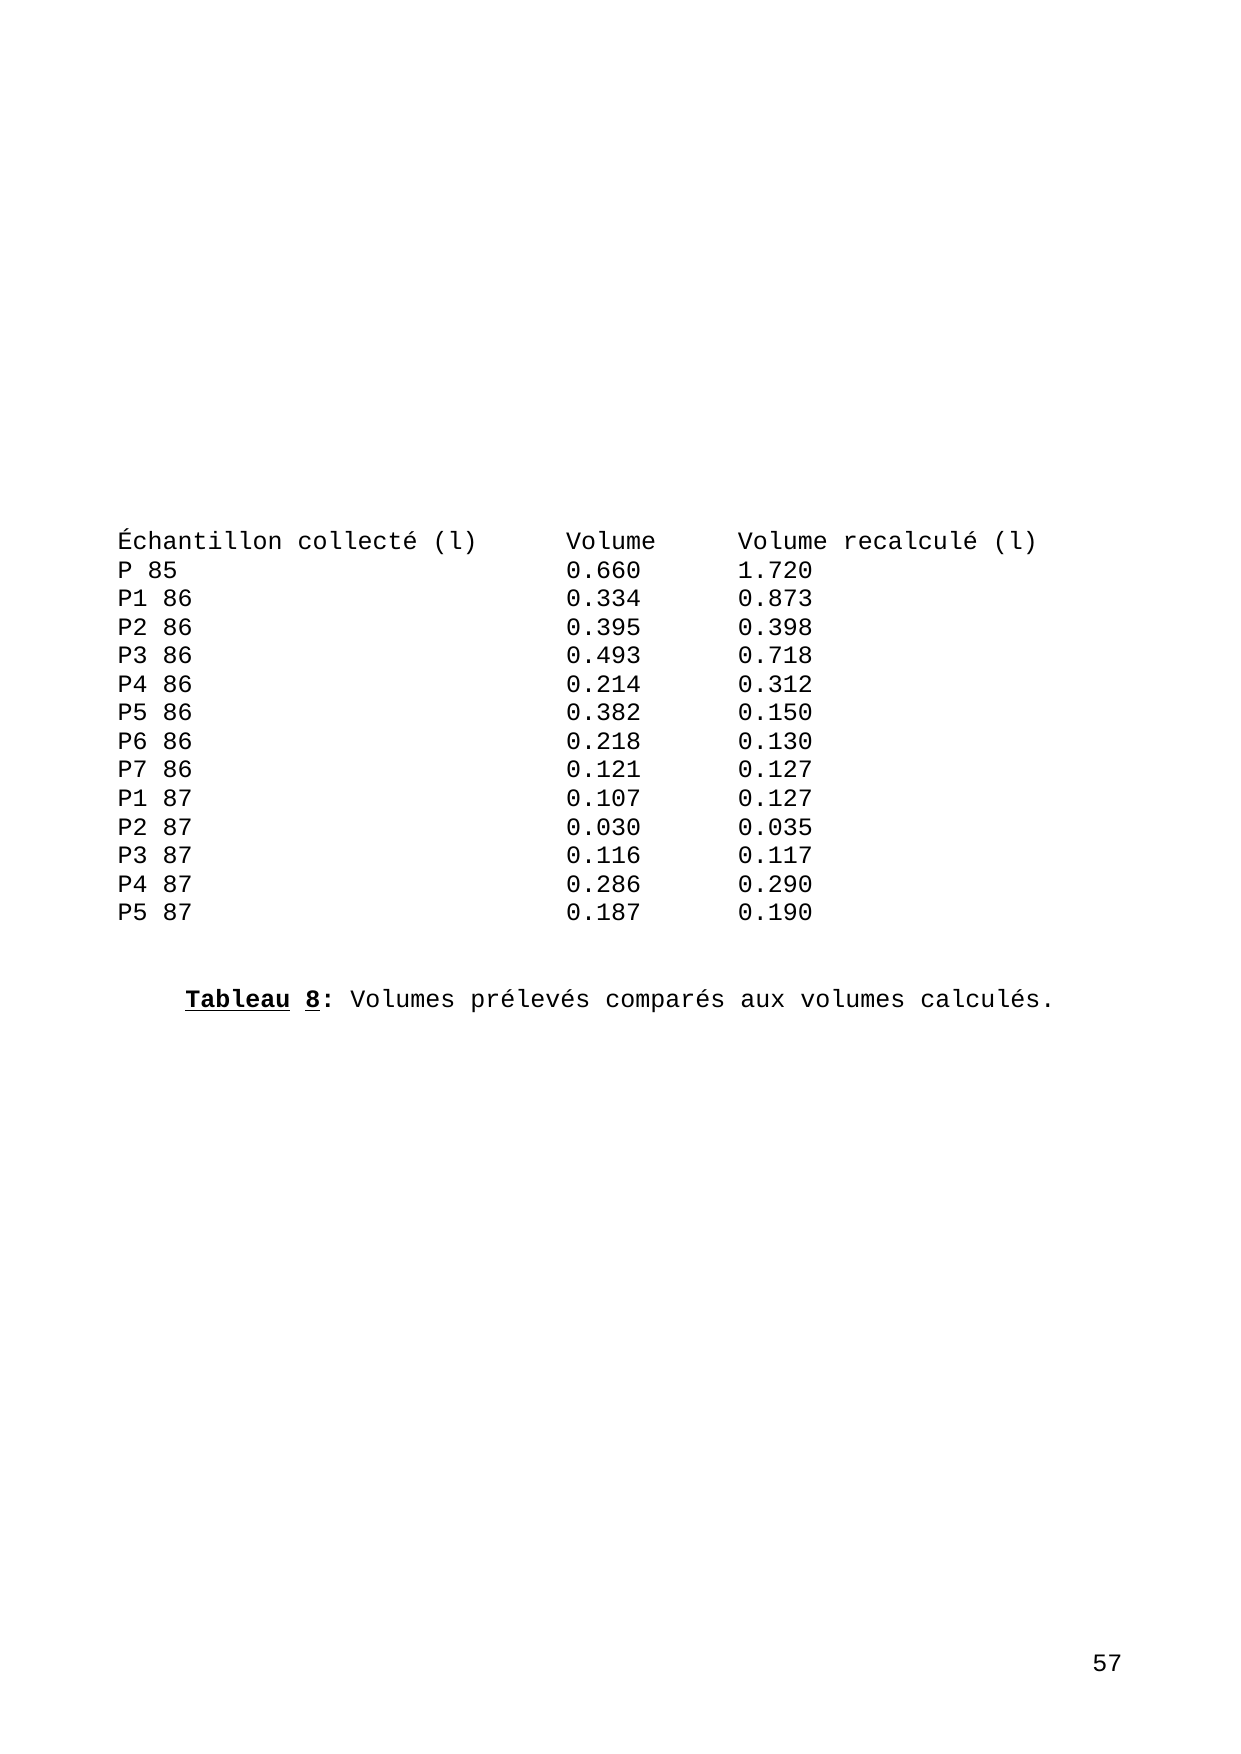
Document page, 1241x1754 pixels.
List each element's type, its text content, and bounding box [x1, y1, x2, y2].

table_cell 0.187 [559, 900, 730, 928]
table_cell 0.286 [559, 871, 730, 899]
table_cell 0.127 [730, 785, 1118, 814]
table_cell 0.493 [559, 643, 730, 671]
table_cell 0.395 [559, 614, 730, 643]
table_cell 0.218 [559, 728, 730, 757]
table_cell 0.334 [559, 586, 730, 614]
table_cell 0.035 [730, 814, 1118, 842]
table_cell P1 86 [110, 586, 558, 614]
table_cell P6 86 [110, 728, 558, 757]
text Tableau 8: Volumes prélevés comparés aux volumes calculés. [118, 986, 1122, 1015]
table_cell 0.214 [559, 671, 730, 700]
table_cell P 85 [110, 557, 558, 586]
table_cell 0.030 [559, 814, 730, 842]
table_cell 0.873 [730, 586, 1118, 614]
table_cell P4 87 [110, 871, 558, 899]
table_cell P2 87 [110, 814, 558, 842]
table_cell P5 86 [110, 700, 558, 728]
table_cell 0.150 [730, 700, 1118, 728]
table_cell P2 86 [110, 614, 558, 643]
table_cell 1.720 [730, 557, 1118, 586]
table_cell 0.398 [730, 614, 1118, 643]
table_cell 0.718 [730, 643, 1118, 671]
table_cell P3 87 [110, 843, 558, 871]
table_cell 0.121 [559, 757, 730, 785]
table_cell P4 86 [110, 671, 558, 700]
table_cell 0.127 [730, 757, 1118, 785]
table_cell 0.290 [730, 871, 1118, 899]
table_cell 0.116 [559, 843, 730, 871]
table_cell 0.382 [559, 700, 730, 728]
table_cell P7 86 [110, 757, 558, 785]
table_cell 0.107 [559, 785, 730, 814]
table_cell P3 86 [110, 643, 558, 671]
table_header Volume recalculé (l) [730, 529, 1118, 557]
table_header Volume [559, 529, 730, 557]
table_cell 0.130 [730, 728, 1118, 757]
table_cell 0.660 [559, 557, 730, 586]
table_cell P1 87 [110, 785, 558, 814]
table_cell 0.312 [730, 671, 1118, 700]
table_cell 0.117 [730, 843, 1118, 871]
table_cell P5 87 [110, 900, 558, 928]
table_cell 0.190 [730, 900, 1118, 928]
table_header Échantillon collecté (l) [110, 529, 558, 557]
